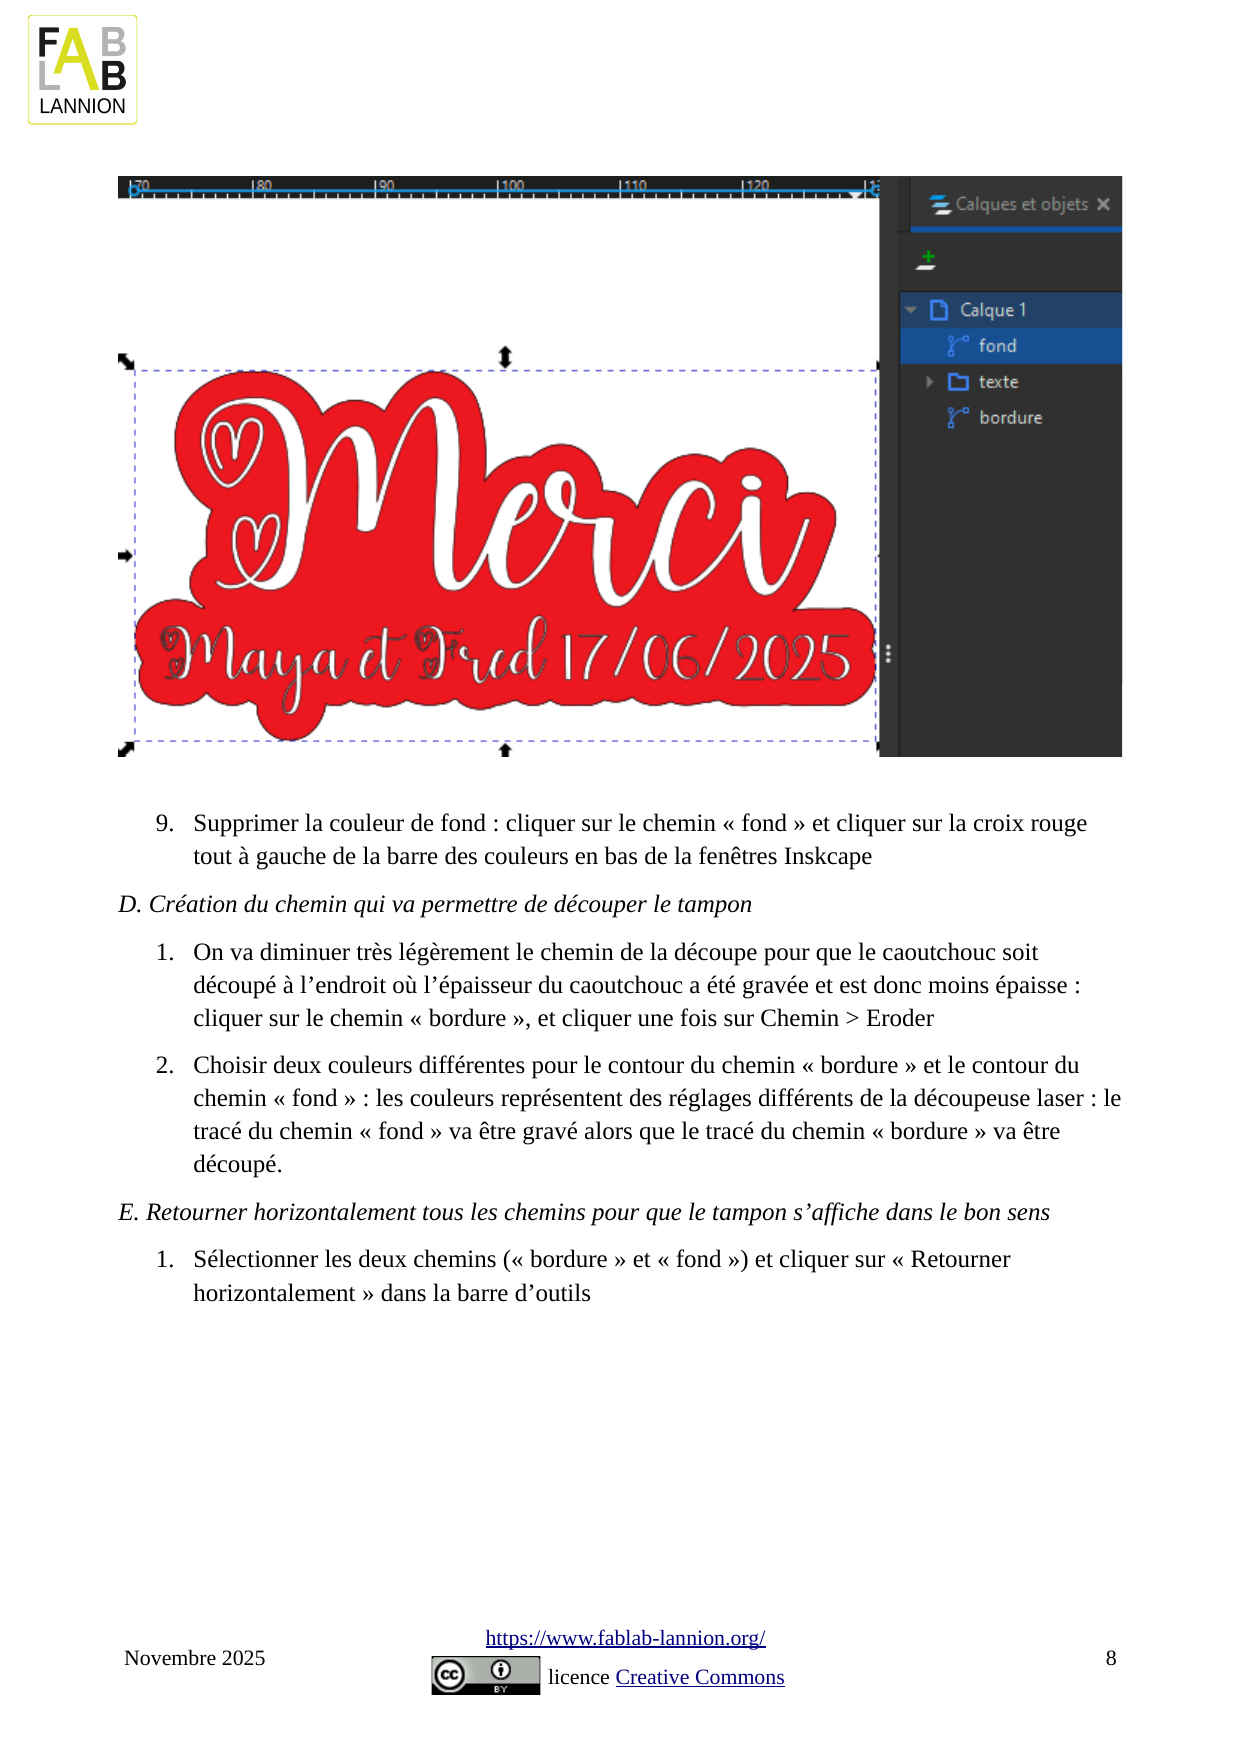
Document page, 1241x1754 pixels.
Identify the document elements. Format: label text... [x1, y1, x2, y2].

list On va diminuer très légèrement le chemin de la découpe pour que le caoutchouc soit découpé à l’endroit où l’épaisseur du caoutchouc a été gravée et est donc moins épaisse : cliquer sur le chemin « bordure », et cliquer une fois sur Chemin > Eroder [156, 937, 1122, 1031]
picture [118, 176, 1123, 757]
text E. Retourner horizontalement tous les chemins pour que le tampon s’affiche dans le bon sens [118, 1197, 1122, 1226]
picture [431, 1656, 541, 1695]
list Choisir deux couleurs différentes pour le contour du chemin « bordure » et le contour du chemin « fond » : les couleurs représentent des réglages différents de la découpeuse laser : le tracé du chemin « fond » va être gravé alors que le tracé du chemin « bordure » va être découpé. [156, 1050, 1122, 1178]
text D. Création du chemin qui va permettre de découper le tampon [118, 889, 1122, 918]
list Sélectionner les deux chemins (« bordure » et « fond ») et cliquer sur « Retourner horizontalement » dans la barre d’outils [156, 1244, 1122, 1306]
list Supprimer la couleur de fond : cliquer sur le chemin « fond » et cliquer sur la croix rouge tout à gauche de la barre des couleurs en bas de la fenêtres Inskcape [156, 808, 1122, 870]
picture [27, 15, 138, 125]
